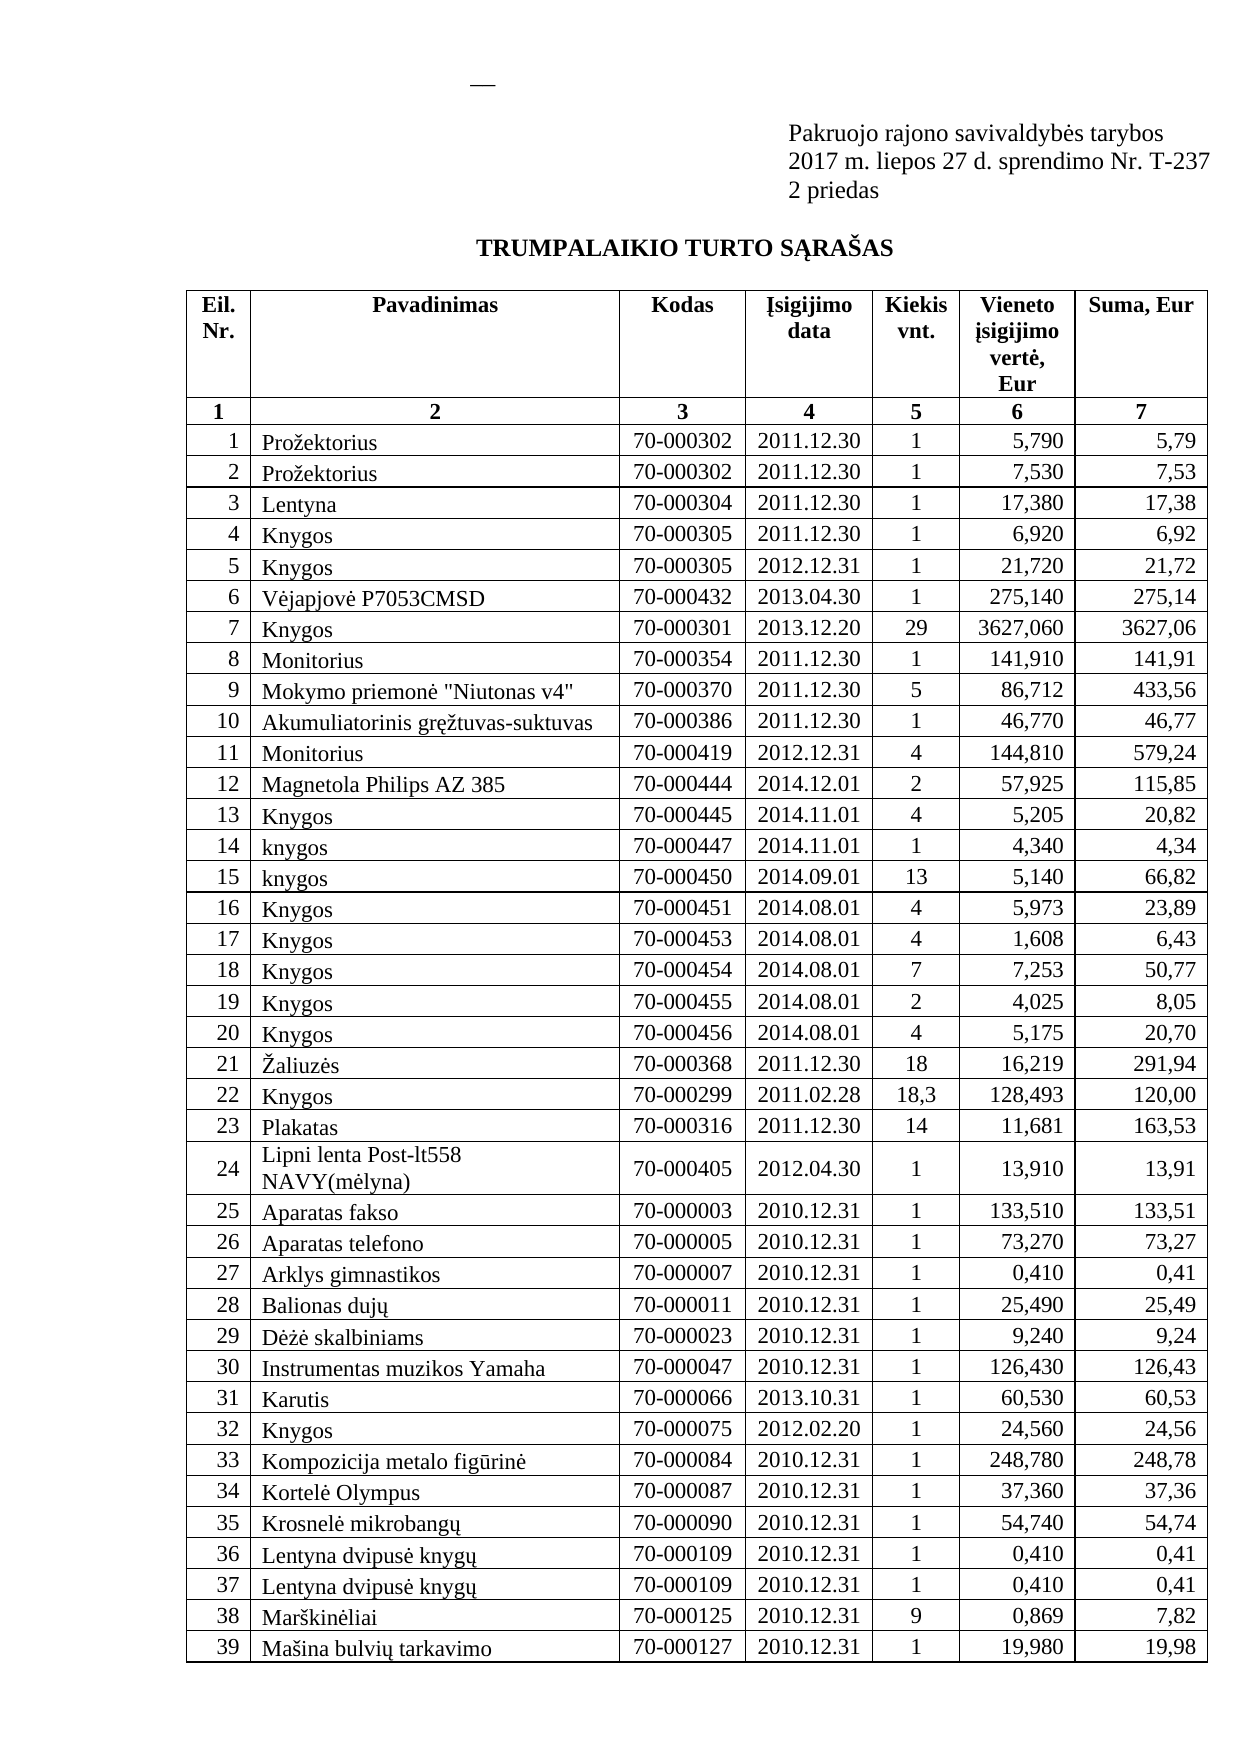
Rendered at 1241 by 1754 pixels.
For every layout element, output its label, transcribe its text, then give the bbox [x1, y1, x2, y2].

table_cell 70-000047 [620, 1351, 745, 1381]
table_cell 70-000451 [620, 893, 745, 922]
table_cell Instrumentas muzikos Yamaha [251, 1351, 619, 1381]
table_cell 18,3 [873, 1079, 959, 1109]
table_cell 46,770 [960, 706, 1074, 736]
table_cell 144,810 [960, 737, 1074, 767]
table_cell Mašina bulvių tarkavimo [251, 1631, 619, 1661]
table_cell 6 [187, 581, 250, 611]
table_cell 6,92 [1076, 519, 1207, 549]
table_cell 4,340 [960, 830, 1074, 860]
table_cell 20 [187, 1017, 250, 1047]
table_cell 2011.12.30 [746, 1048, 872, 1078]
table_cell 70-000302 [620, 456, 745, 486]
table_cell 39 [187, 1631, 250, 1661]
table_cell 1 [873, 830, 959, 860]
table_cell 3627,060 [960, 612, 1074, 642]
text TRUMPALAIKIO TURTO SĄRAŠAS [177, 233, 1192, 261]
table_cell 5,205 [960, 799, 1074, 829]
table_cell 1,608 [960, 924, 1074, 954]
table_cell 2012.12.31 [746, 737, 872, 767]
table_cell 2011.12.30 [746, 456, 872, 486]
table_cell 73,27 [1076, 1226, 1207, 1257]
table_cell 2014.08.01 [746, 1017, 872, 1047]
table_cell 46,77 [1076, 706, 1207, 736]
table_cell 126,430 [960, 1351, 1074, 1381]
table_cell 1 [873, 488, 959, 518]
table_cell 6,43 [1076, 924, 1207, 954]
table_cell 10 [187, 706, 250, 736]
table_cell 70-000450 [620, 861, 745, 891]
table_cell 36 [187, 1538, 250, 1568]
table_cell 27 [187, 1258, 250, 1288]
table_cell 141,910 [960, 643, 1074, 673]
table_cell 2014.11.01 [746, 830, 872, 860]
table_cell 17,380 [960, 488, 1074, 518]
table_cell 4,34 [1076, 830, 1207, 860]
table_cell 2012.04.30 [746, 1142, 872, 1194]
table_cell knygos [251, 861, 619, 891]
table_cell 2014.08.01 [746, 893, 872, 922]
table_cell 70-000444 [620, 768, 745, 798]
table_cell 2011.02.28 [746, 1079, 872, 1109]
table_cell 0,41 [1076, 1258, 1207, 1288]
table_cell 37,360 [960, 1476, 1074, 1506]
table_cell 54,74 [1076, 1507, 1207, 1537]
table_cell 2011.12.30 [746, 1110, 872, 1141]
table_cell 25 [187, 1195, 250, 1225]
table_cell 70-000075 [620, 1413, 745, 1443]
table_cell 1 [873, 1258, 959, 1288]
table_cell 13,910 [960, 1142, 1074, 1194]
table_cell Knygos [251, 550, 619, 580]
table_cell 2014.12.01 [746, 768, 872, 798]
table_cell 13,91 [1076, 1142, 1207, 1194]
table_header Eil. Nr. [187, 291, 250, 397]
table_cell 2010.12.31 [746, 1538, 872, 1568]
table_cell 20,82 [1076, 799, 1207, 829]
table_cell 2013.04.30 [746, 581, 872, 611]
table_cell 5 [187, 550, 250, 580]
table_cell 4 [873, 737, 959, 767]
table_cell 0,41 [1076, 1569, 1207, 1599]
table_cell 1 [873, 1226, 959, 1257]
table_cell Knygos [251, 1079, 619, 1109]
table_cell 2014.09.01 [746, 861, 872, 891]
table_cell 19,98 [1076, 1631, 1207, 1661]
table_cell 2013.10.31 [746, 1382, 872, 1412]
table_cell 2014.08.01 [746, 955, 872, 985]
table_cell 0,410 [960, 1258, 1074, 1288]
table_cell 2010.12.31 [746, 1195, 872, 1225]
table_cell 2 [873, 986, 959, 1016]
table_cell Kompozicija metalo figūrinė [251, 1445, 619, 1474]
table_cell 1 [873, 1351, 959, 1381]
table_cell 70-000023 [620, 1320, 745, 1350]
table_cell 70-000304 [620, 488, 745, 518]
table_cell Knygos [251, 955, 619, 985]
table_cell 5,79 [1076, 425, 1207, 455]
table_cell 1 [873, 1142, 959, 1194]
table_cell Lipni lenta Post-lt558 NAVY(mėlyna) [251, 1142, 619, 1194]
table_cell 3627,06 [1076, 612, 1207, 642]
table_cell 2 [187, 456, 250, 486]
table_cell 35 [187, 1507, 250, 1537]
table_cell 12 [187, 768, 250, 798]
table_cell 70-000084 [620, 1445, 745, 1474]
table_cell 1 [873, 425, 959, 455]
table_cell 126,43 [1076, 1351, 1207, 1381]
table_cell 7,82 [1076, 1600, 1207, 1630]
table_cell 29 [187, 1320, 250, 1350]
table_cell 2010.12.31 [746, 1289, 872, 1319]
table_cell 70-000090 [620, 1507, 745, 1537]
table_cell 70-000368 [620, 1048, 745, 1078]
table_cell Lentyna dvipusė knygų [251, 1538, 619, 1568]
table_cell 5 [873, 674, 959, 704]
table_cell Magnetola Philips AZ 385 [251, 768, 619, 798]
table_cell 70-000305 [620, 550, 745, 580]
table_cell 13 [187, 799, 250, 829]
table_cell Kortelė Olympus [251, 1476, 619, 1506]
table_cell 115,85 [1076, 768, 1207, 798]
table_cell 1 [187, 425, 250, 455]
table_cell 3 [187, 488, 250, 518]
table_cell 6,920 [960, 519, 1074, 549]
table_cell 133,51 [1076, 1195, 1207, 1225]
table_cell 133,510 [960, 1195, 1074, 1225]
table_cell 70-000405 [620, 1142, 745, 1194]
table_cell 1 [873, 643, 959, 673]
table_cell 2010.12.31 [746, 1445, 872, 1474]
table_cell 21 [187, 1048, 250, 1078]
table_cell 26 [187, 1226, 250, 1257]
table_cell 70-000301 [620, 612, 745, 642]
table_cell 0,41 [1076, 1538, 1207, 1568]
table_cell 0,410 [960, 1569, 1074, 1599]
table_cell 60,530 [960, 1382, 1074, 1412]
table_cell 2011.12.30 [746, 706, 872, 736]
table_cell 0,410 [960, 1538, 1074, 1568]
table_cell 7 [873, 955, 959, 985]
table_cell 2010.12.31 [746, 1631, 872, 1661]
table_cell 2010.12.31 [746, 1569, 872, 1599]
table_cell 275,140 [960, 581, 1074, 611]
table_cell Lentyna dvipusė knygų [251, 1569, 619, 1599]
table_cell 70-000305 [620, 519, 745, 549]
table_cell 2014.08.01 [746, 986, 872, 1016]
table_cell Monitorius [251, 737, 619, 767]
table_cell 1 [873, 1413, 959, 1443]
table_cell 14 [873, 1110, 959, 1141]
table_cell 33 [187, 1445, 250, 1474]
table_cell 2012.12.31 [746, 550, 872, 580]
table_header Kodas [620, 291, 745, 397]
table_cell 31 [187, 1382, 250, 1412]
table_cell 5,973 [960, 893, 1074, 922]
table_cell 70-000109 [620, 1569, 745, 1599]
table_cell 1 [873, 456, 959, 486]
table_cell 70-000386 [620, 706, 745, 736]
table_cell Plakatas [251, 1110, 619, 1141]
table_cell 17,38 [1076, 488, 1207, 518]
table_cell 6 [960, 398, 1074, 424]
table_cell 1 [873, 1507, 959, 1537]
table_cell 1 [873, 550, 959, 580]
table_cell 291,94 [1076, 1048, 1207, 1078]
table_cell 9,240 [960, 1320, 1074, 1350]
table_cell 9,24 [1076, 1320, 1207, 1350]
table_cell 248,780 [960, 1445, 1074, 1474]
table_cell 2013.12.20 [746, 612, 872, 642]
table_cell 70-000109 [620, 1538, 745, 1568]
table_cell 7 [1076, 398, 1207, 424]
table_cell Knygos [251, 986, 619, 1016]
table_cell 4 [873, 799, 959, 829]
table_cell Žaliuzės [251, 1048, 619, 1078]
table_cell 2011.12.30 [746, 425, 872, 455]
table_cell 70-000453 [620, 924, 745, 954]
table_cell 32 [187, 1413, 250, 1443]
table_cell 16,219 [960, 1048, 1074, 1078]
table_cell 1 [873, 581, 959, 611]
table_cell knygos [251, 830, 619, 860]
table_cell 120,00 [1076, 1079, 1207, 1109]
table_cell 14 [187, 830, 250, 860]
table_cell 70-000447 [620, 830, 745, 860]
table_cell 4 [187, 519, 250, 549]
table_cell 4 [873, 893, 959, 922]
table_cell Vėjapjovė P7053CMSD [251, 581, 619, 611]
table_cell 0,869 [960, 1600, 1074, 1630]
table_cell 7 [187, 612, 250, 642]
table_cell 1 [873, 519, 959, 549]
table_cell 2010.12.31 [746, 1351, 872, 1381]
table_cell Knygos [251, 1017, 619, 1047]
table_cell 70-000087 [620, 1476, 745, 1506]
table_cell 275,14 [1076, 581, 1207, 611]
table_cell 20,70 [1076, 1017, 1207, 1047]
table_cell 24 [187, 1142, 250, 1194]
table_cell 2014.11.01 [746, 799, 872, 829]
table_cell 21,72 [1076, 550, 1207, 580]
table_cell __ [177, 59, 777, 204]
table_cell 34 [187, 1476, 250, 1506]
table_cell 2011.12.30 [746, 488, 872, 518]
table_cell Akumuliatorinis gręžtuvas-suktuvas [251, 706, 619, 736]
table_cell 2011.12.30 [746, 643, 872, 673]
table_cell 70-000456 [620, 1017, 745, 1047]
table_cell 70-000299 [620, 1079, 745, 1109]
table_cell Monitorius [251, 643, 619, 673]
table_cell 11 [187, 737, 250, 767]
table_cell 1 [873, 1631, 959, 1661]
table_cell 248,78 [1076, 1445, 1207, 1474]
table_cell 7,253 [960, 955, 1074, 985]
table_cell Balionas dujų [251, 1289, 619, 1319]
table_cell 9 [873, 1600, 959, 1630]
table_cell 1 [873, 1382, 959, 1412]
table_cell 37 [187, 1569, 250, 1599]
table_cell 128,493 [960, 1079, 1074, 1109]
table_cell Knygos [251, 799, 619, 829]
table_cell 70-000432 [620, 581, 745, 611]
table_cell Aparatas telefono [251, 1226, 619, 1257]
table_cell 19 [187, 986, 250, 1016]
table_cell 70-000454 [620, 955, 745, 985]
table_cell 579,24 [1076, 737, 1207, 767]
table_cell 70-000005 [620, 1226, 745, 1257]
table_cell Knygos [251, 1413, 619, 1443]
table_cell 30 [187, 1351, 250, 1381]
table_cell 70-000007 [620, 1258, 745, 1288]
table_cell 2011.12.30 [746, 674, 872, 704]
table_header Įsigijimo data [746, 291, 872, 397]
table_cell 19,980 [960, 1631, 1074, 1661]
table_cell Knygos [251, 924, 619, 954]
table_cell 9 [187, 674, 250, 704]
table_cell 8 [187, 643, 250, 673]
table_cell 18 [187, 955, 250, 985]
table_cell 70-000419 [620, 737, 745, 767]
table_cell 29 [873, 612, 959, 642]
table_cell 70-000354 [620, 643, 745, 673]
table_cell 60,53 [1076, 1382, 1207, 1412]
table_cell 73,270 [960, 1226, 1074, 1257]
table_cell Mokymo priemonė "Niutonas v4" [251, 674, 619, 704]
table_cell Dėżė skalbiniams [251, 1320, 619, 1350]
table_cell 24,560 [960, 1413, 1074, 1443]
table_cell Knygos [251, 612, 619, 642]
table_cell 25,490 [960, 1289, 1074, 1319]
table_cell 57,925 [960, 768, 1074, 798]
table_cell 8,05 [1076, 986, 1207, 1016]
table_cell Prožektorius [251, 425, 619, 455]
table_cell 25,49 [1076, 1289, 1207, 1319]
table_cell 21,720 [960, 550, 1074, 580]
table_cell 11,681 [960, 1110, 1074, 1141]
table_cell 70-000011 [620, 1289, 745, 1319]
table_cell Pakruojo rajono savivaldybės tarybos 2017 m. liepos 27 d. sprendimo Nr. T-237 2 priedas [777, 59, 1240, 204]
table_cell 2010.12.31 [746, 1507, 872, 1537]
table_cell 17 [187, 924, 250, 954]
table_cell 1 [873, 706, 959, 736]
table_cell 4 [746, 398, 872, 424]
table_cell 2010.12.31 [746, 1476, 872, 1506]
table_cell 70-000302 [620, 425, 745, 455]
table_cell 54,740 [960, 1507, 1074, 1537]
table_cell 22 [187, 1079, 250, 1109]
table_header Pavadinimas [251, 291, 619, 397]
table_cell 1 [873, 1289, 959, 1319]
table_cell Arklys gimnastikos [251, 1258, 619, 1288]
table_cell 5,140 [960, 861, 1074, 891]
table_cell 28 [187, 1289, 250, 1319]
table_cell 1 [187, 398, 250, 424]
table_cell 70-000125 [620, 1600, 745, 1630]
table_cell 2010.12.31 [746, 1226, 872, 1257]
table_cell 1 [873, 1538, 959, 1568]
table_cell 38 [187, 1600, 250, 1630]
table_cell 5,790 [960, 425, 1074, 455]
table_cell 2010.12.31 [746, 1320, 872, 1350]
table_cell 70-000066 [620, 1382, 745, 1412]
table_cell Marškinėliai [251, 1600, 619, 1630]
table_cell Karutis [251, 1382, 619, 1412]
table_cell 1 [873, 1569, 959, 1599]
table_cell 50,77 [1076, 955, 1207, 985]
table_cell 15 [187, 861, 250, 891]
table_header Suma, Eur [1076, 291, 1207, 397]
table_cell 2014.08.01 [746, 924, 872, 954]
table_cell 23 [187, 1110, 250, 1141]
table_cell 5,175 [960, 1017, 1074, 1047]
table_cell 1 [873, 1476, 959, 1506]
table_cell 70-000445 [620, 799, 745, 829]
table_cell 1 [873, 1195, 959, 1225]
table_cell 70-000370 [620, 674, 745, 704]
table_cell 86,712 [960, 674, 1074, 704]
table_cell 37,36 [1076, 1476, 1207, 1506]
table_cell 70-000316 [620, 1110, 745, 1141]
table_cell Aparatas fakso [251, 1195, 619, 1225]
table_cell 2012.02.20 [746, 1413, 872, 1443]
table_cell 163,53 [1076, 1110, 1207, 1141]
table_cell Prožektorius [251, 456, 619, 486]
table_cell 66,82 [1076, 861, 1207, 891]
table_cell 13 [873, 861, 959, 891]
table_cell 70-000003 [620, 1195, 745, 1225]
table_cell 18 [873, 1048, 959, 1078]
table_cell Lentyna [251, 488, 619, 518]
table_cell 2 [873, 768, 959, 798]
table_cell 23,89 [1076, 893, 1207, 922]
table_cell Krosnelė mikrobangų [251, 1507, 619, 1537]
table_header Vieneto įsigijimo vertė, Eur [960, 291, 1074, 397]
table_cell Knygos [251, 519, 619, 549]
table_cell 24,56 [1076, 1413, 1207, 1443]
table_cell 4 [873, 1017, 959, 1047]
table_cell 4 [873, 924, 959, 954]
table_cell 1 [873, 1445, 959, 1474]
table_cell 7,530 [960, 456, 1074, 486]
table_cell 7,53 [1076, 456, 1207, 486]
table_cell 3 [620, 398, 745, 424]
table_cell 70-000127 [620, 1631, 745, 1661]
table_cell 16 [187, 893, 250, 922]
table_cell 70-000455 [620, 986, 745, 1016]
table_cell 433,56 [1076, 674, 1207, 704]
table_cell Knygos [251, 893, 619, 922]
table_cell 2 [251, 398, 619, 424]
table_header Kiekis vnt. [873, 291, 959, 397]
table_cell 2010.12.31 [746, 1600, 872, 1630]
table_cell 5 [873, 398, 959, 424]
table_cell 141,91 [1076, 643, 1207, 673]
table_cell 2011.12.30 [746, 519, 872, 549]
table_cell 1 [873, 1320, 959, 1350]
table_cell 4,025 [960, 986, 1074, 1016]
table_cell 2010.12.31 [746, 1258, 872, 1288]
